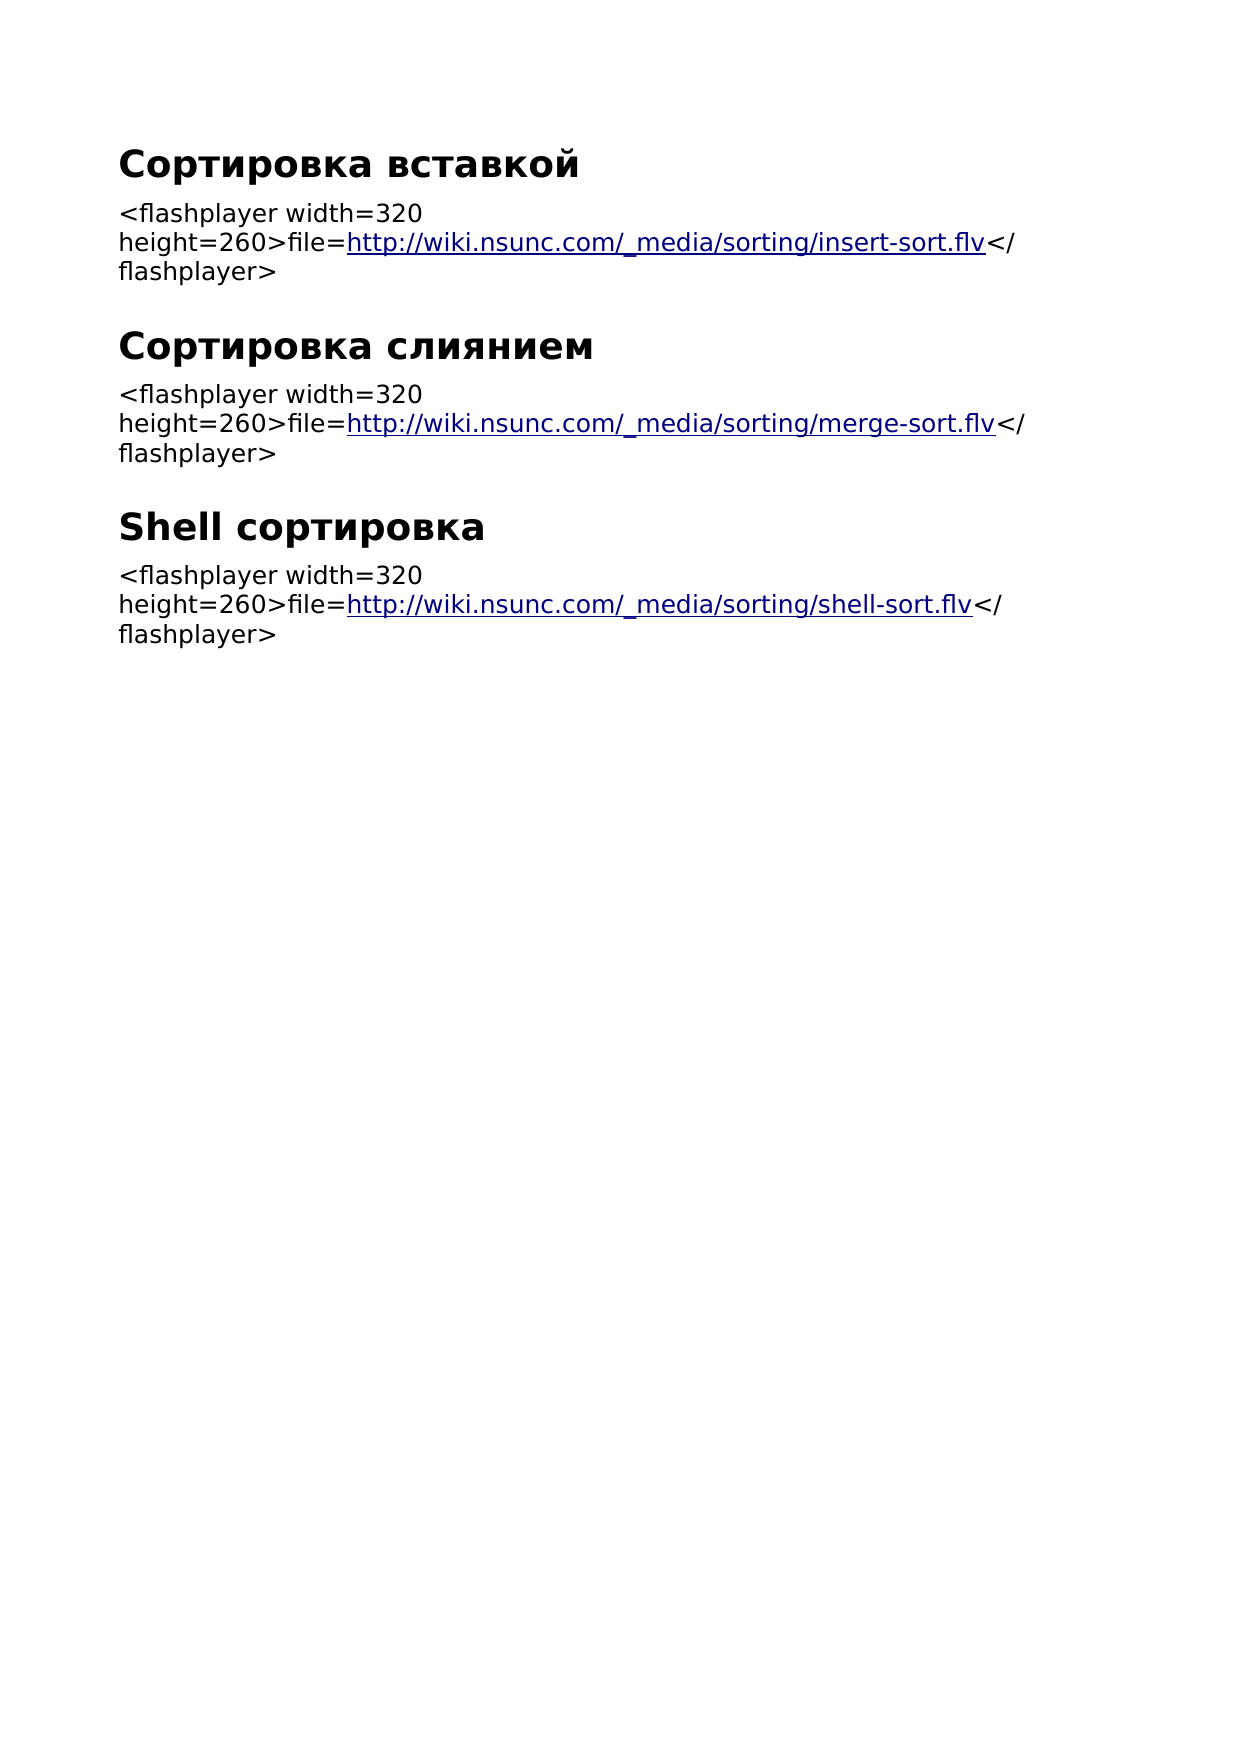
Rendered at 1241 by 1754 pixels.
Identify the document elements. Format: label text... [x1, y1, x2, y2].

subtitle Сортировка вставкой [118, 143, 1122, 187]
text <flashplayer width=320 height=260>file=http://wiki.nsunc.com/_media/sorting/merge-sort.flv</flashplayer> [118, 380, 1122, 468]
subtitle Shell cортировка [118, 505, 1122, 549]
text <flashplayer width=320 height=260>file=http://wiki.nsunc.com/_media/sorting/shell-sort.flv</flashplayer> [118, 562, 1122, 649]
text <flashplayer width=320 height=260>file=http://wiki.nsunc.com/_media/sorting/insert-sort.flv</flashplayer> [118, 199, 1122, 287]
subtitle Сортировка слиянием [118, 324, 1122, 368]
